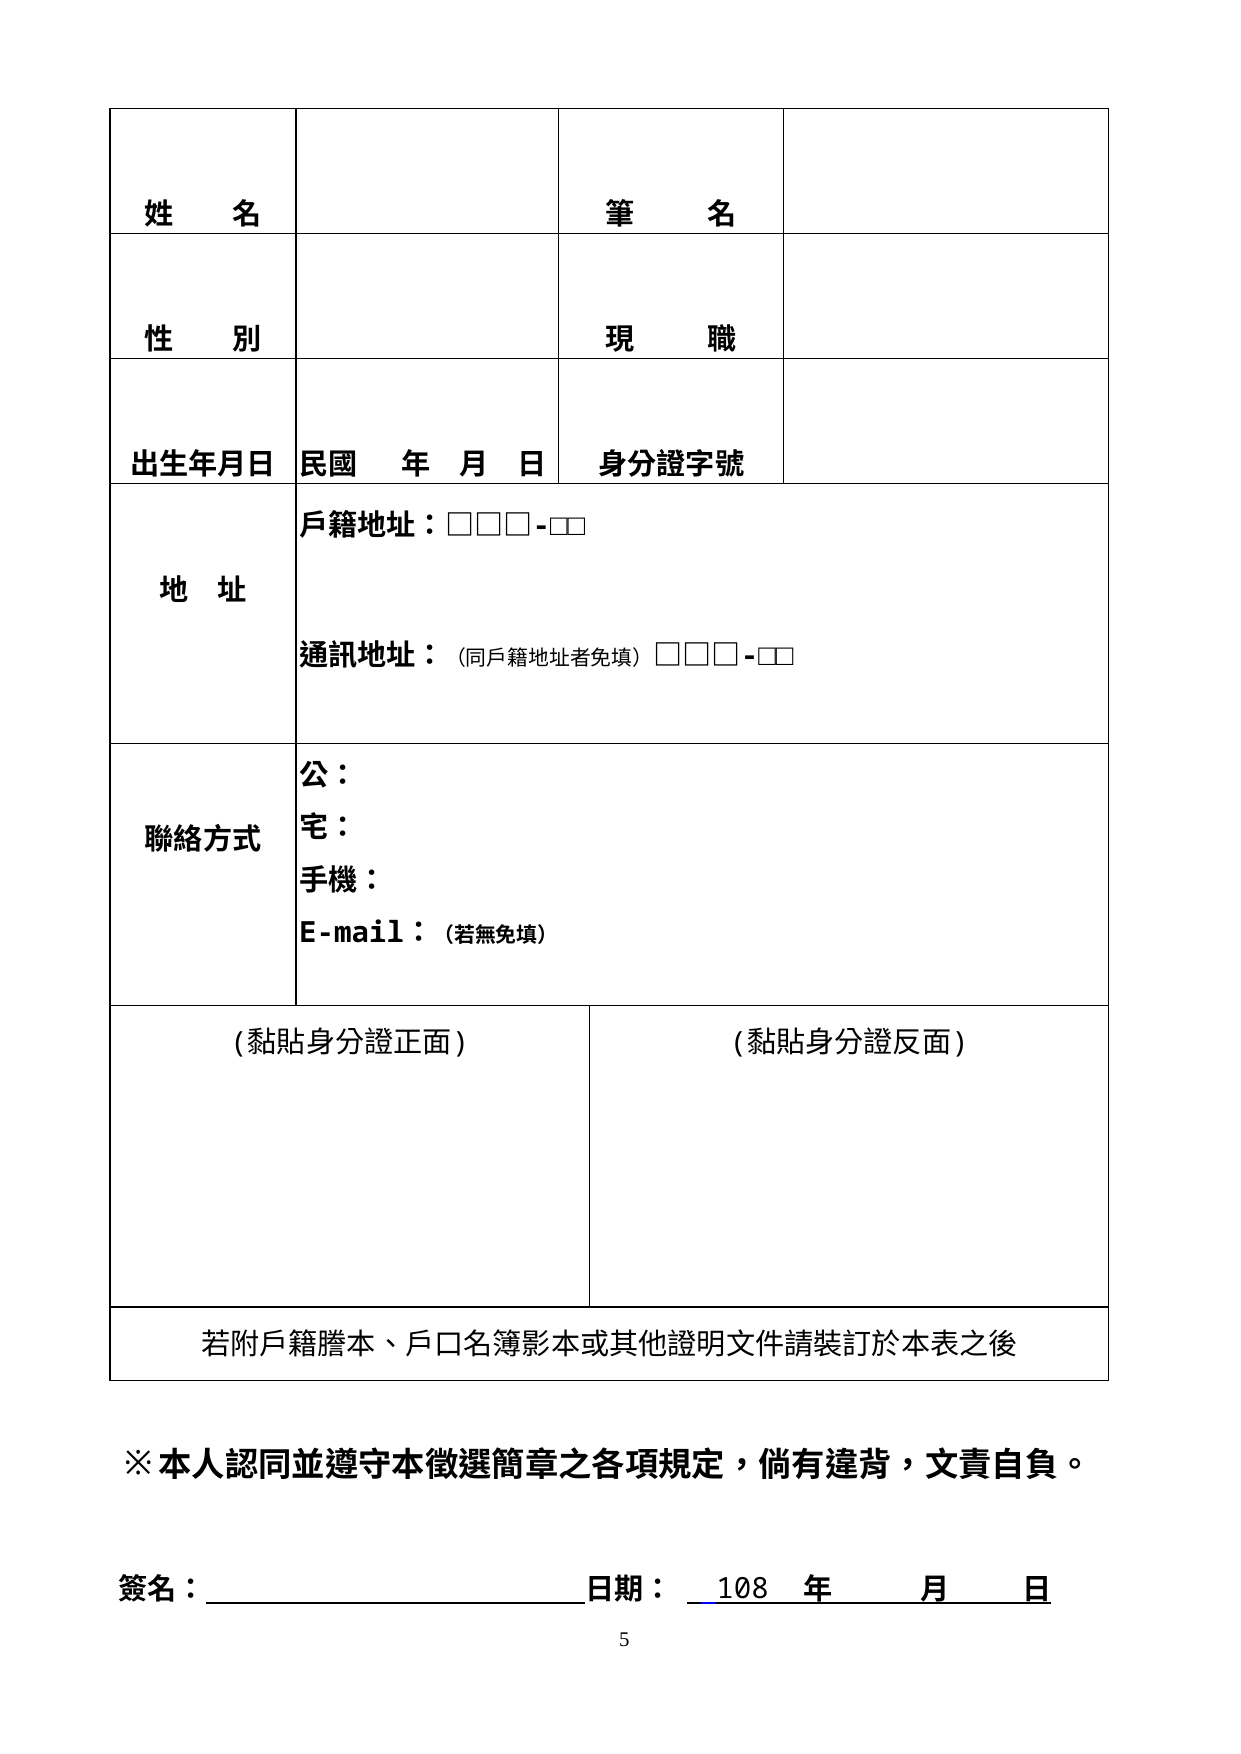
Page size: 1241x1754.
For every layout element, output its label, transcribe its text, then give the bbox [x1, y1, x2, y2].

table_cell 現 職 [559, 234, 783, 358]
table_cell [784, 109, 1108, 233]
table_cell [784, 234, 1108, 358]
table_cell 民國 年 月 日 [297, 359, 558, 483]
table_cell 身分證字號 [559, 359, 783, 483]
table_cell (黏貼身分證正面) [111, 1006, 589, 1306]
table_cell [784, 359, 1108, 483]
table_cell (黏貼身分證反面) [590, 1006, 1108, 1306]
table_cell 公： 宅： 手機： E-mail：（若無免填） [297, 744, 1108, 1004]
table_cell 若附戶籍謄本、戶口名簿影本或其他證明文件請裝訂於本表之後 [111, 1308, 1108, 1379]
list 本人認同並遵守本徵選簡章之各項規定，倘有違背，文責自負。 [118, 1420, 1122, 1483]
text 簽名： 日期： 108 年 月 日 [118, 1545, 1122, 1608]
table_cell 性 別 [111, 234, 295, 358]
table_cell 出生年月日 [111, 359, 295, 483]
table_cell 戶籍地址：□□□-□□ 通訊地址：（同戶籍地址者免填）□□□-□□ [297, 484, 1108, 742]
table_cell [297, 234, 558, 358]
table_cell 姓 名 [111, 109, 295, 233]
table_cell 聯絡方式 [111, 744, 295, 1004]
table_cell 地 址 [111, 484, 295, 742]
table_cell 筆 名 [559, 109, 783, 233]
table_cell [297, 109, 558, 233]
